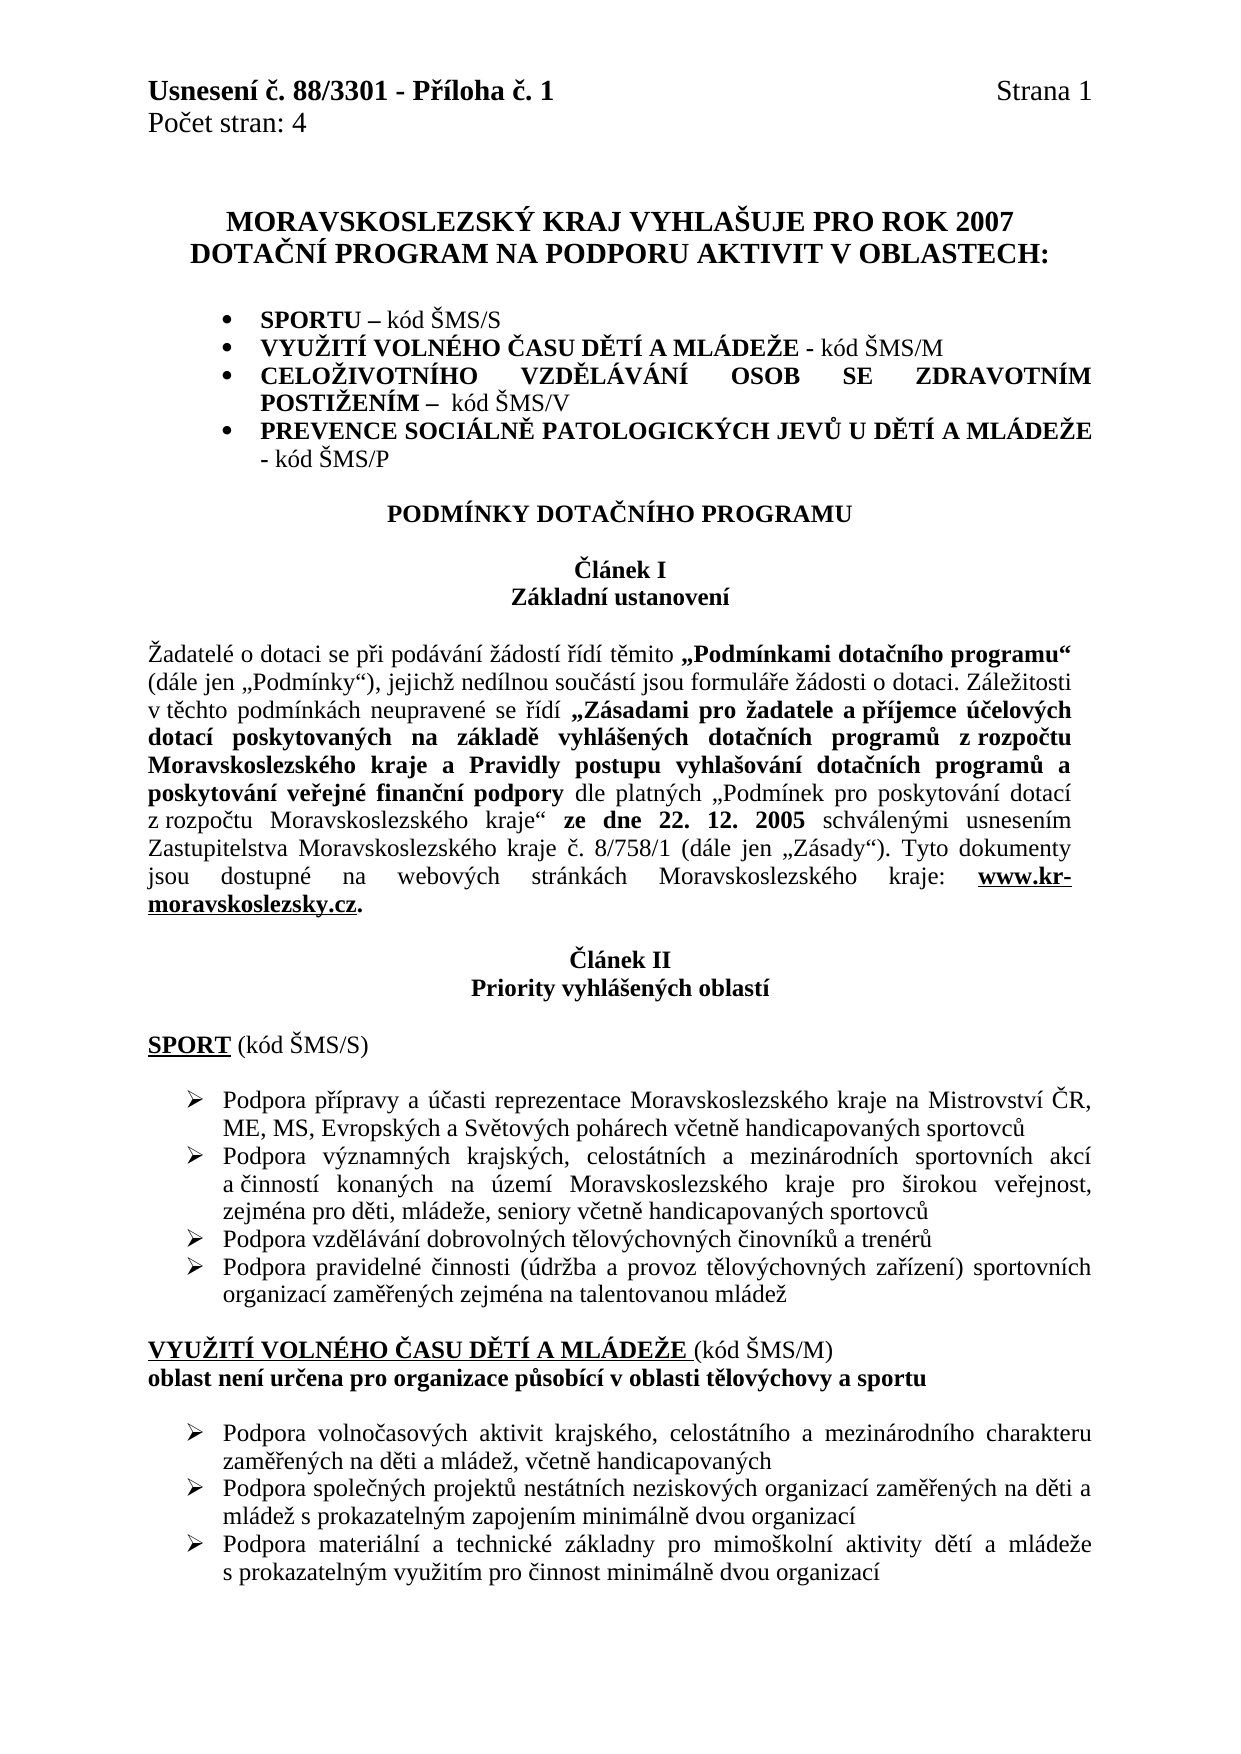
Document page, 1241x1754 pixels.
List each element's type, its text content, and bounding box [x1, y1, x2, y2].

text Moravskoslezský kraj VYHLAŠUJE PRO ROK 2007 [148, 205, 1092, 237]
list Podpora přípravy a účasti reprezentace Moravskoslezského kraje na Mistrovství ČR, ME, MS, Evropských a Světových pohárech včetně handicapovaných sportovců [185, 1087, 1092, 1142]
list Prevence sociálně patologických jevů u dětí a mládeže - kód ŠMS/P [223, 417, 1092, 473]
list Podpora pravidelné činnosti (údržba a provoz tělovýchovných zařízení) sportovních organizací zaměřených zejména na talentovanou mládež [185, 1253, 1092, 1308]
list Podpora významných krajských, celostátních a mezinárodních sportovních akcí a činností konaných na území Moravskoslezského kraje pro širokou veřejnost, zejména pro děti, mládeže, seniory včetně handicapovaných sportovců [185, 1142, 1092, 1225]
list Využití volného času dětí a mládeže - kód ŠMS/M [223, 334, 1092, 362]
list Sportu – kód ŠMS/S [223, 306, 1092, 334]
text Článek I [168, 556, 1072, 583]
list Podpora materiální a technické základny pro mimoškolní aktivity dětí a mládeže s prokazatelným využitím pro činnost minimálně dvou organizací [185, 1530, 1092, 1585]
text Základní ustanovení [168, 583, 1072, 611]
text PODMÍNKY DOTAČNÍHO PROGRAMU [148, 500, 1092, 528]
text Žadatelé o dotaci se při podávání žádostí řídí těmito „Podmínkami dotačního programu“ (dále jen „Podmínky“), jejichž nedílnou součástí jsou formuláře žádosti o dotaci. Záležitosti v těchto podmínkách neupravené se řídí „Zásadami pro žadatele a příjemce účelových dotací poskytovaných na základě vyhlášených dotačních programů z rozpočtu Moravskoslezského kraje a Pravidly postupu vyhlašování dotačních programů a poskytování veřejné finanční podpory dle platných „Podmínek pro poskytování dotací z rozpočtu Moravskoslezského kraje“ ze dne 22. 12. 2005 schválenými usnesením Zastupitelstva Moravskoslezského kraje č. 8/758/1 (dále jen „Zásady“). Tyto dokumenty jsou dostupné na webových stránkách Moravskoslezského kraje: www.kr-moravskoslezsky.cz. [148, 640, 1072, 917]
text Článek II Priority vyhlášených oblastí [168, 947, 1072, 1002]
list Podpora vzdělávání dobrovolných tělovýchovných činovníků a trenérů [185, 1225, 1092, 1253]
text SPORT (kód ŠMS/S) [148, 1031, 1092, 1059]
list CELOŽIVOTNÍho VZDĚLÁVÁNÍ osob SE ZDRAVOTNÍM POSTIŽENÍM – kód ŠMS/V [223, 362, 1092, 417]
list Podpora společných projektů nestátních neziskových organizací zaměřených na děti a mládež s prokazatelným zapojením minimálně dvou organizací [185, 1474, 1092, 1530]
text oblast není určena pro organizace působící v oblasti tělovýchovy a sportu [148, 1364, 1092, 1391]
text DOTAČNÍ PROGRAM NA PODPORU AKTIVIT V OBLASTECH: [148, 237, 1092, 269]
text VYUŽITÍ VOLNÉHO ČASU DĚTÍ A MLÁDEŽE (kód ŠMS/M) [148, 1336, 1092, 1364]
list Podpora volnočasových aktivit krajského, celostátního a mezinárodního charakteru zaměřených na děti a mládež, včetně handicapovaných [185, 1419, 1092, 1474]
